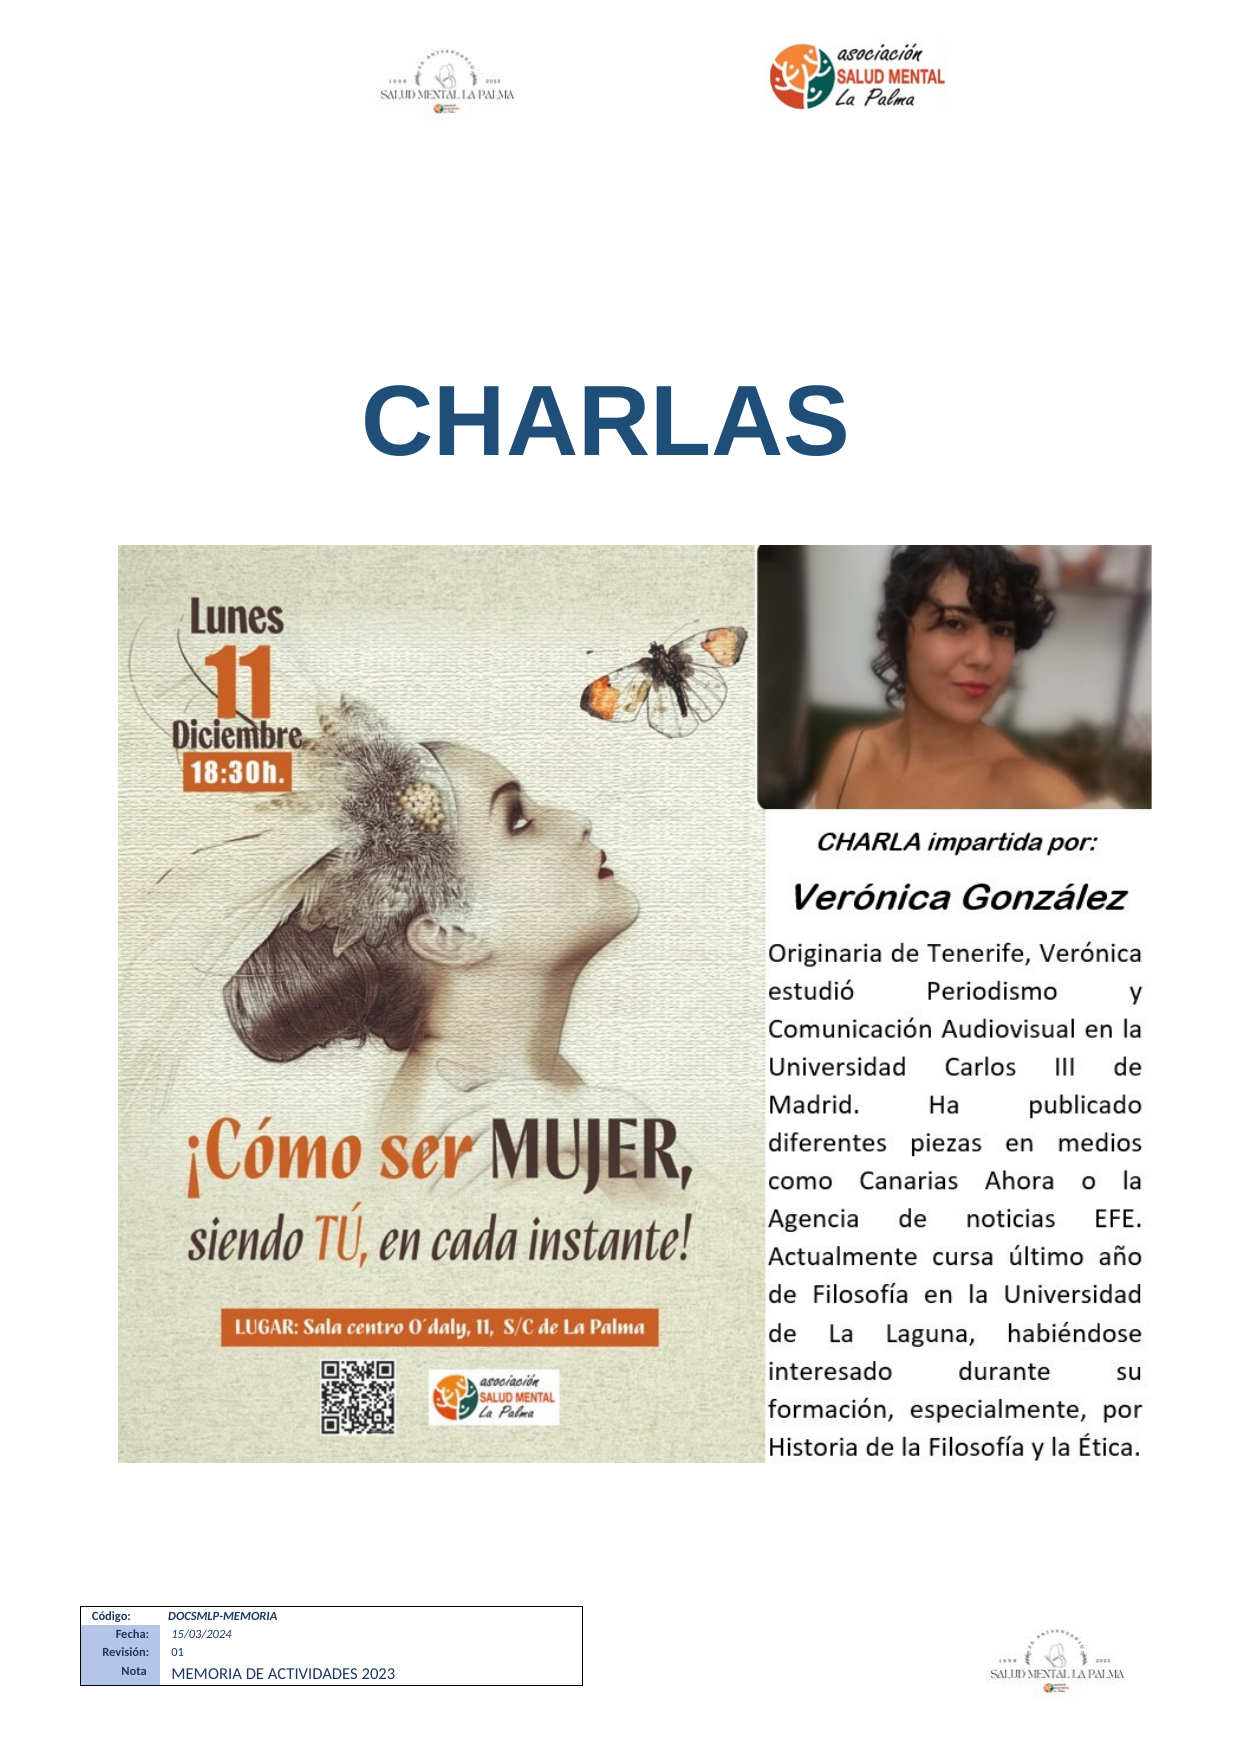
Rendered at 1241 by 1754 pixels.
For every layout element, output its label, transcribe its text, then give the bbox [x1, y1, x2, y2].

subtitle CHARLAS [80, 361, 1159, 476]
